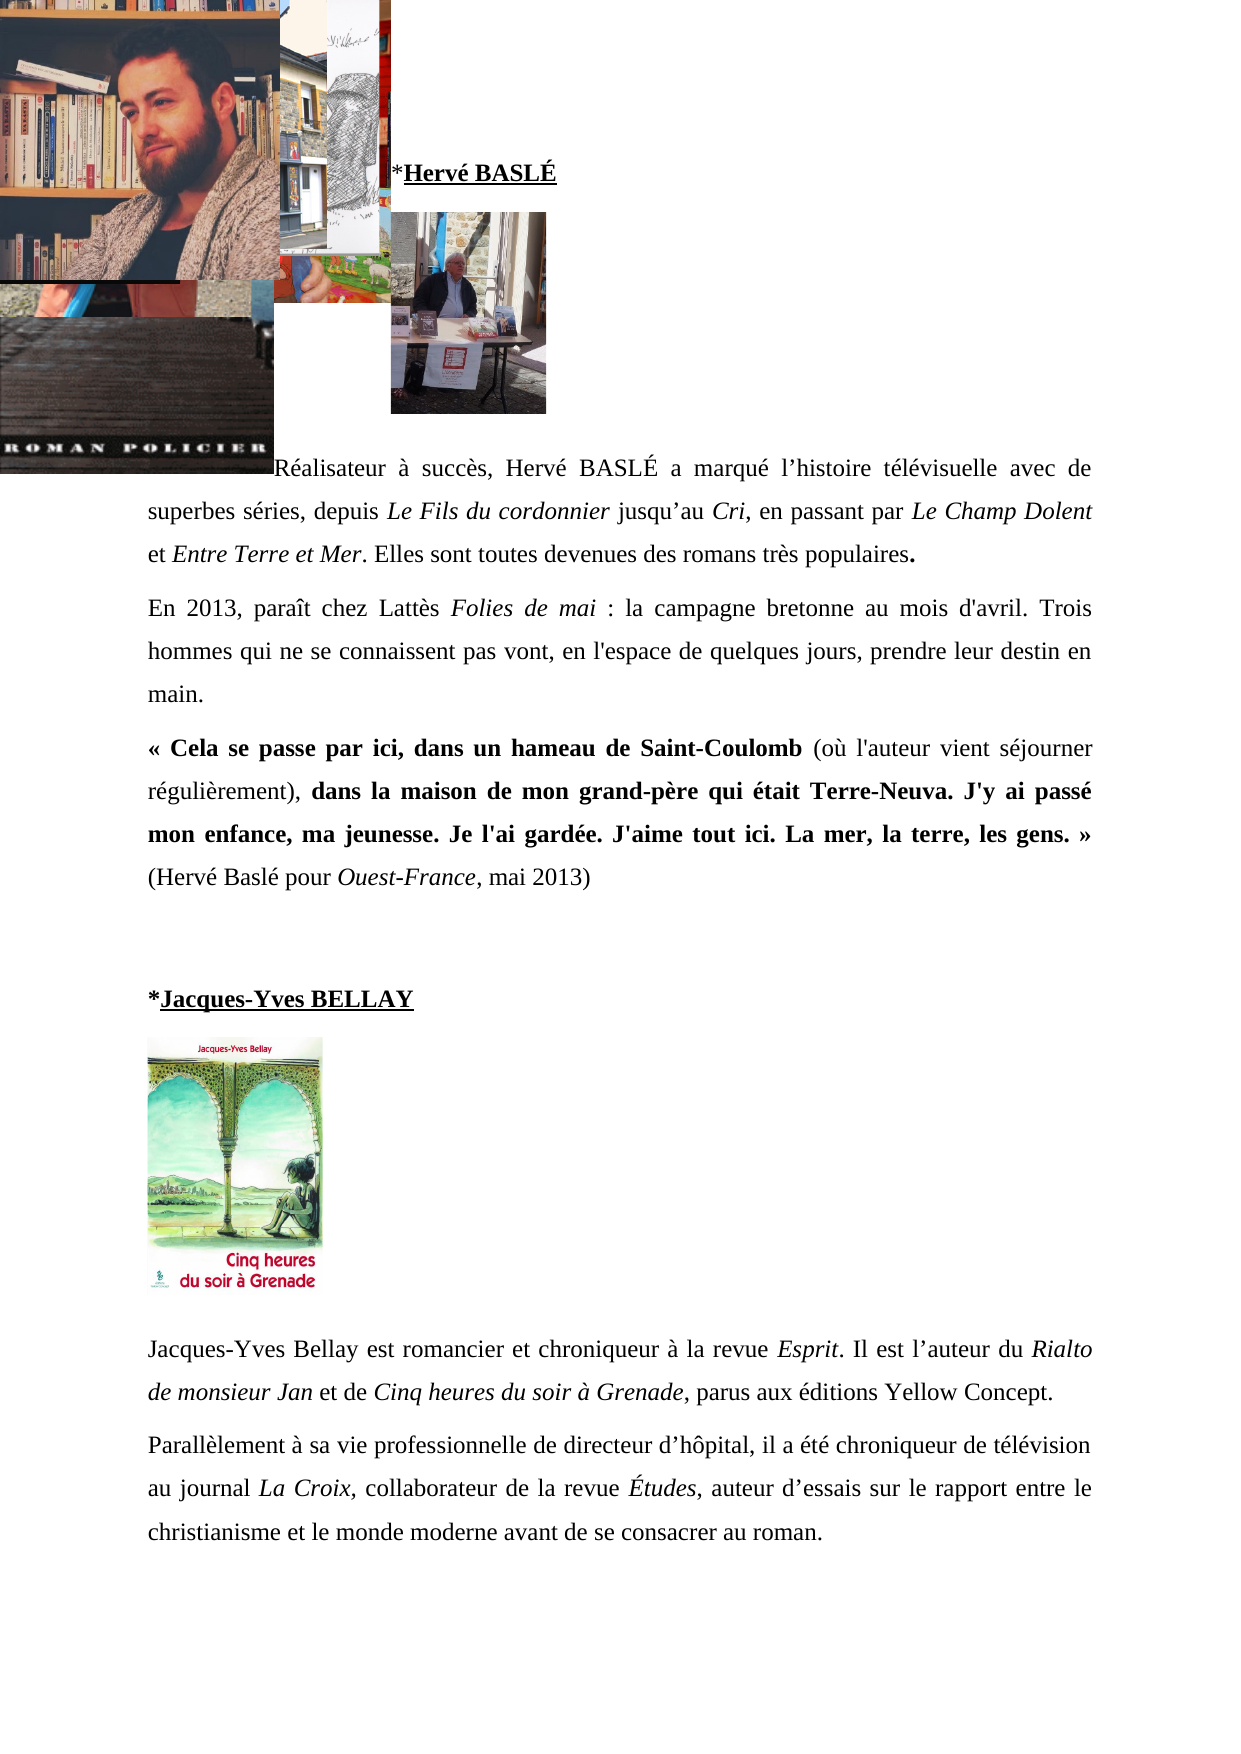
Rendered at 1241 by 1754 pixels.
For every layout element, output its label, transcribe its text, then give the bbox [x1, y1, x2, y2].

text Réalisateur à succès, Hervé BASLÉ a marqué l’histoire télévisuelle avec de superbes séries, depuis Le Fils du cordonnier jusqu’au Cri, en passant par Le Champ Dolent et Entre Terre et Mer. Elles sont toutes devenues des romans très populaires. [148, 453, 1093, 568]
text Jacques-Yves Bellay est romancier et chroniqueur à la revue Esprit. Il est l’auteur du Rialto de monsieur Jan et de Cinq heures du soir à Grenade, parus aux éditions Yellow Concept. [148, 1334, 1093, 1406]
text *Hervé BASLÉ [391, 158, 1093, 187]
picture [147, 1037, 323, 1295]
text « Cela se passe par ici, dans un hameau de Saint-Coulomb (où l'auteur vient séjourner régulièrement), dans la maison de mon grand-père qui était Terre-Neuva. J'y ai passé mon enfance, ma jeunesse. Je l'ai gardée. J'aime tout ici. La mer, la terre, les gens. » (Hervé Baslé pour Ouest-France, mai 2013) [148, 733, 1093, 891]
text *Jacques-Yves BELLAY [148, 984, 1093, 1013]
text En 2013, paraît chez Lattès Folies de mai : la campagne bretonne au mois d'avril. Trois hommes qui ne se connaissent pas vont, en l'espace de quelques jours, prendre leur destin en main. [148, 593, 1093, 708]
picture [0, 0, 547, 474]
text Parallèlement à sa vie professionnelle de directeur d’hôpital, il a été chroniqueur de télévision au journal La Croix, collaborateur de la revue Études, auteur d’essais sur le rapport entre le christianisme et le monde moderne avant de se consacrer au roman. [148, 1430, 1093, 1545]
